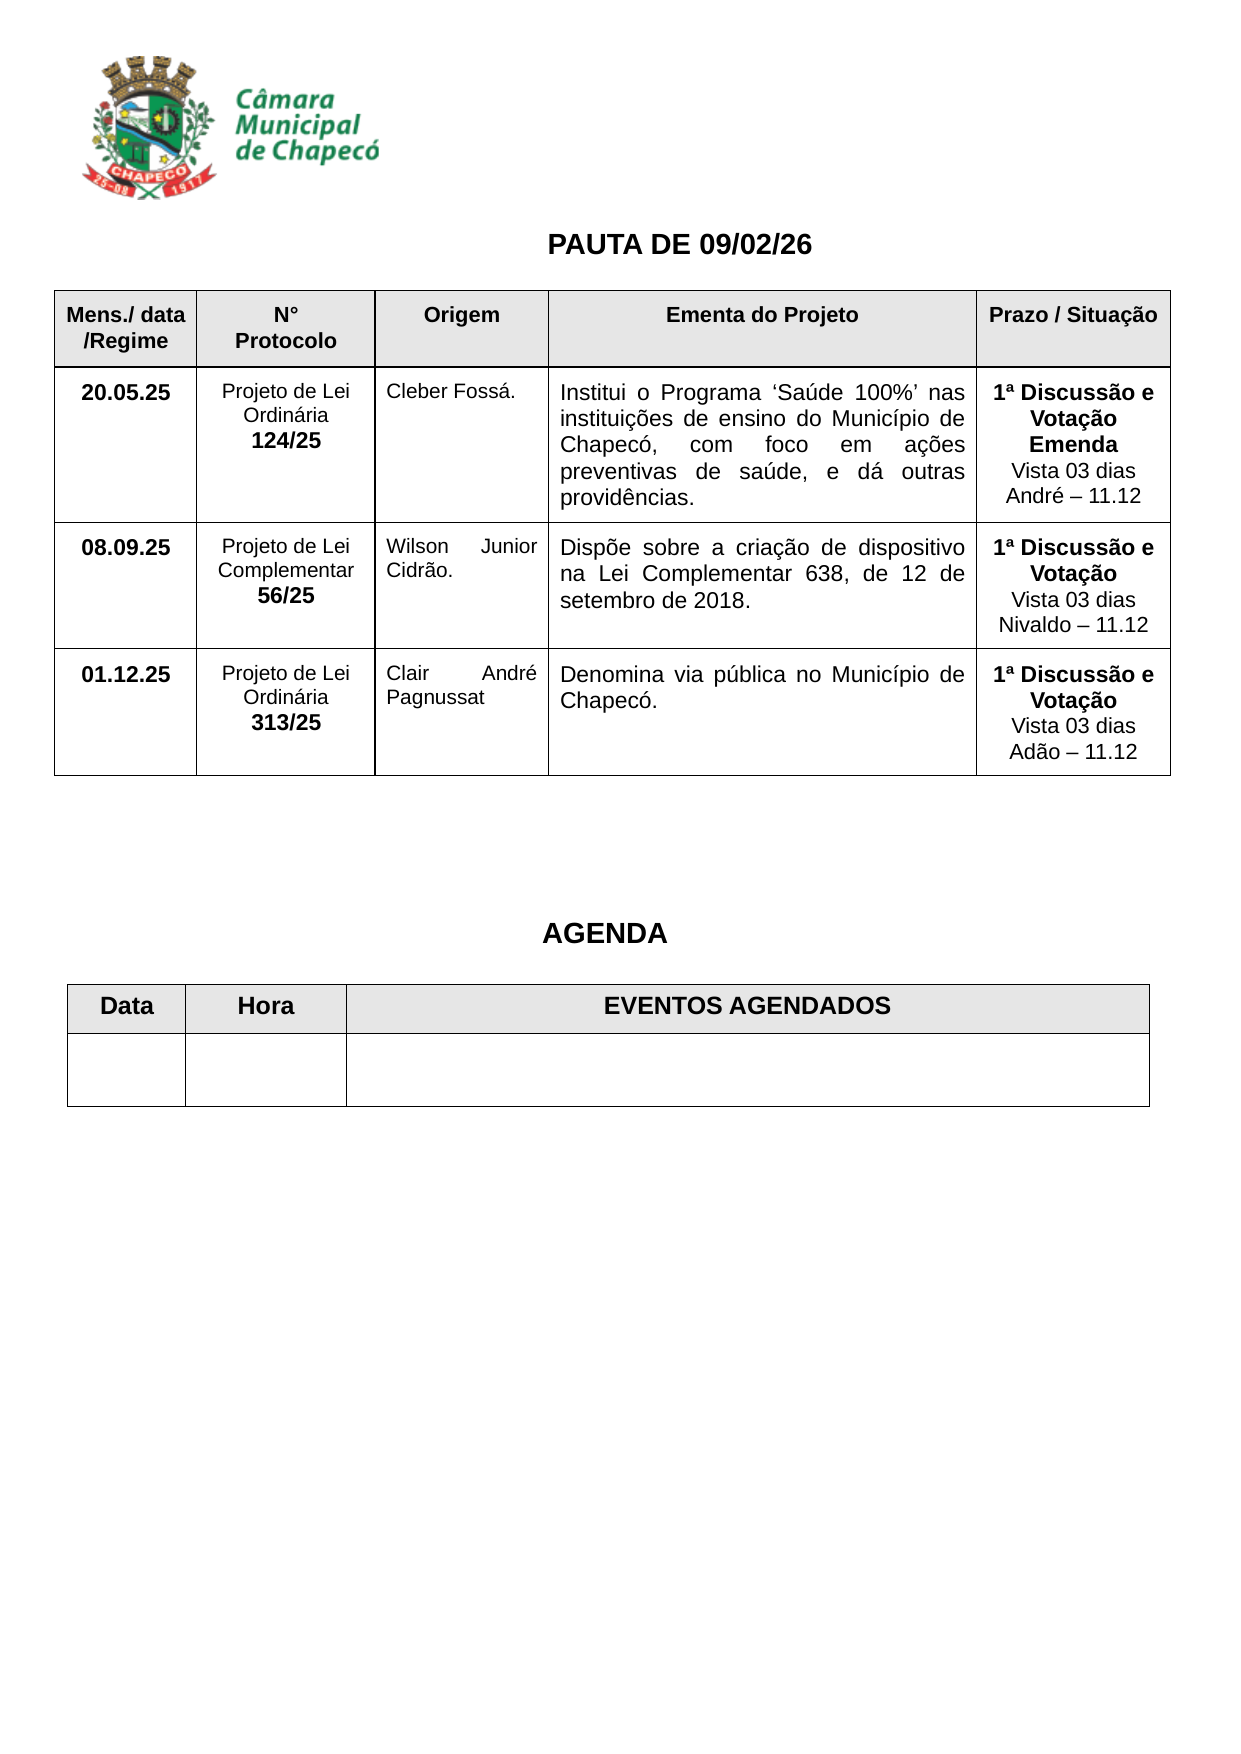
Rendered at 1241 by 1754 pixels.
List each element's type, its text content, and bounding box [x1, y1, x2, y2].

text AGENDA [65, 916, 1145, 949]
table_header Data [68, 985, 185, 1033]
table_cell 1ª Discussão e Votação Emenda Vista 03 dias André – 11.12 [977, 368, 1170, 522]
table_header EVENTOS AGENDADOS [347, 985, 1149, 1033]
table_cell Wilson Junior Cidrão. [376, 523, 548, 648]
table_cell 08.09.25 [55, 523, 196, 648]
table_cell Projeto de Lei Ordinária 313/25 [197, 649, 374, 775]
table_cell Clair André Pagnussat [376, 649, 548, 775]
table_cell 01.12.25 [55, 649, 196, 775]
table_cell Projeto de Lei Complementar 56/25 [197, 523, 374, 648]
table_cell [186, 1034, 346, 1106]
table_header N° Protocolo [197, 291, 374, 366]
table_cell [347, 1034, 1149, 1106]
table_cell [68, 1034, 185, 1106]
table_header Origem [376, 291, 548, 366]
table_cell Cleber Fossá. [376, 368, 548, 522]
table_cell 1ª Discussão e Votação Vista 03 dias Adão – 11.12 [977, 649, 1170, 775]
table_header Mens./ data /Regime [55, 291, 196, 366]
table_cell Institui o Programa ‘Saúde 100%’ nas instituições de ensino do Município de Chapecó, com foco em ações preventivas de saúde, e dá outras providências. [549, 368, 976, 522]
table_header Hora [186, 985, 346, 1033]
table_cell 20.05.25 [55, 368, 196, 522]
table_cell 1ª Discussão e Votação Vista 03 dias Nivaldo – 11.12 [977, 523, 1170, 648]
table_header Ementa do Projeto [549, 291, 976, 366]
table_cell Projeto de Lei Ordinária 124/25 [197, 368, 374, 522]
table_header Prazo / Situação [977, 291, 1170, 366]
subtitle PAUTA DE 09/02/26 [215, 227, 1145, 261]
picture [81, 56, 379, 200]
table_cell Dispõe sobre a criação de dispositivo na Lei Complementar 638, de 12 de setembro de 2018. [549, 523, 976, 648]
table_cell Denomina via pública no Município de Chapecó. [549, 649, 976, 775]
